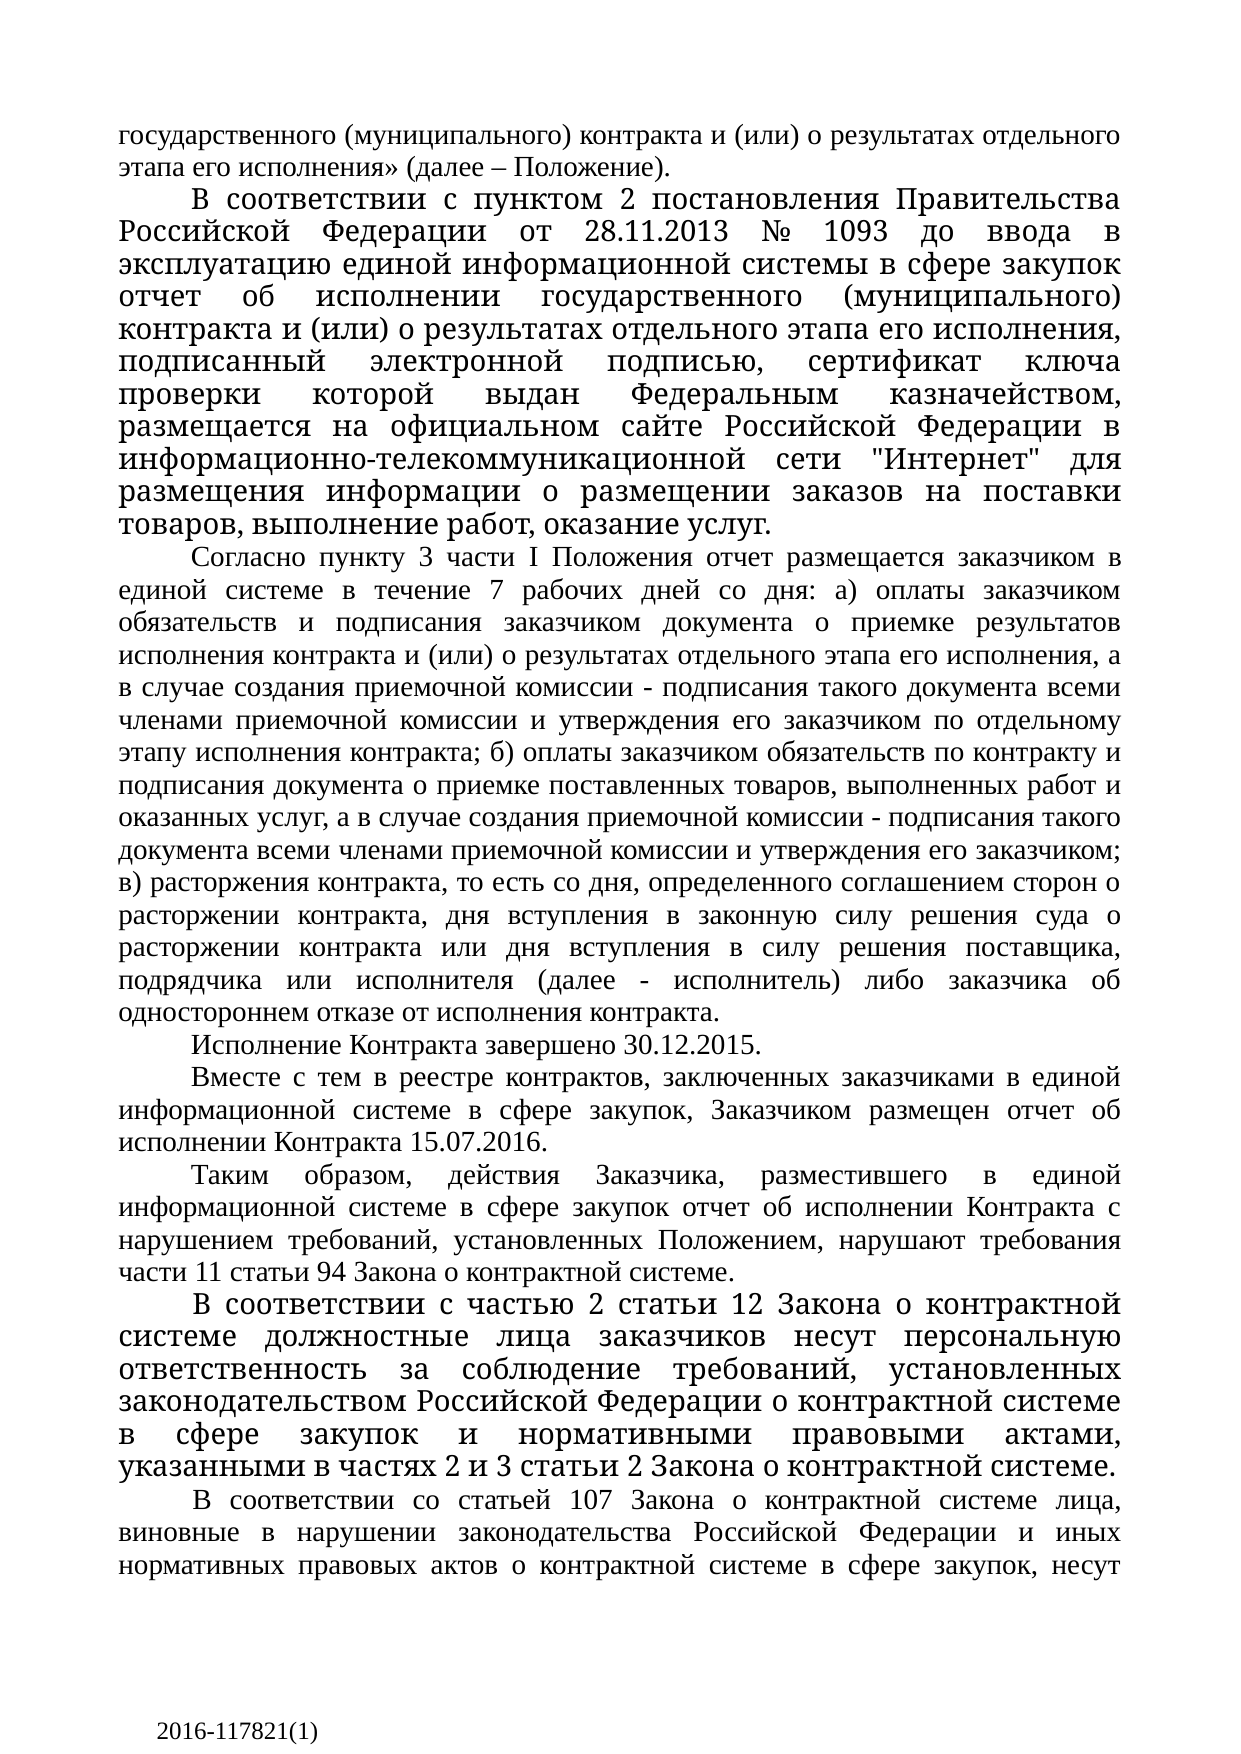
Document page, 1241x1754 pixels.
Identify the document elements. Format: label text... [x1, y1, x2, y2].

text В соответствии с частью 2 статьи 12 Закона о контрактной системе должностные лица заказчиков несут персональную ответственность за соблюдение требований, установленных законодательством Российской Федерации о контрактной системе в сфере закупок и нормативными правовыми актами, указанными в частях 2 и 3 статьи 2 Закона о контрактной системе. [118, 1288, 1122, 1483]
text государственного (муниципального) контракта и (или) о результатах отдельного этапа его исполнения» (далее – Положение). [118, 118, 1122, 183]
text В соответствии со статьей 107 Закона о контрактной системе лица, виновные в нарушении законодательства Российской Федерации и иных нормативных правовых актов о контрактной системе в сфере закупок, несут [118, 1483, 1122, 1581]
text Вместе с тем в реестре контрактов, заключенных заказчиками в единой информационной системе в сфере закупок, Заказчиком размещен отчет об исполнении Контракта 15.07.2016. [118, 1061, 1122, 1158]
text Таким образом, действия Заказчика, разместившего в единой информационной системе в сфере закупок отчет об исполнении Контракта с нарушением требований, установленных Положением, нарушают требования части 11 статьи 94 Закона о контрактной системе. [118, 1158, 1122, 1288]
text Согласно пункту 3 части I Положения отчет размещается заказчиком в единой системе в течение 7 рабочих дней со дня: а) оплаты заказчиком обязательств и подписания заказчиком документа о приемке результатов исполнения контракта и (или) о результатах отдельного этапа его исполнения, а в случае создания приемочной комиссии - подписания такого документа всеми членами приемочной комиссии и утверждения его заказчиком по отдельному этапу исполнения контракта; б) оплаты заказчиком обязательств по контракту и подписания документа о приемке поставленных товаров, выполненных работ и оказанных услуг, а в случае создания приемочной комиссии - подписания такого документа всеми членами приемочной комиссии и утверждения его заказчиком; в) расторжения контракта, то есть со дня, определенного соглашением сторон о расторжении контракта, дня вступления в законную силу решения суда о расторжении контракта или дня вступления в силу решения поставщика, подрядчика или исполнителя (далее - исполнитель) либо заказчика об одностороннем отказе от исполнения контракта. [118, 541, 1122, 1028]
text В соответствии с пунктом 2 постановления Правительства Российской Федерации от 28.11.2013 № 1093 до ввода в эксплуатацию единой информационной системы в сфере закупок отчет об исполнении государственного (муниципального) контракта и (или) о результатах отдельного этапа его исполнения, подписанный электронной подписью, сертификат ключа проверки которой выдан Федеральным казначейством, размещается на официальном сайте Российской Федерации в информационно-телекоммуникационной сети "Интернет" для размещения информации о размещении заказов на поставки товаров, выполнение работ, оказание услуг. [118, 183, 1122, 541]
text Исполнение Контракта завершено 30.12.2015. [118, 1028, 1122, 1061]
